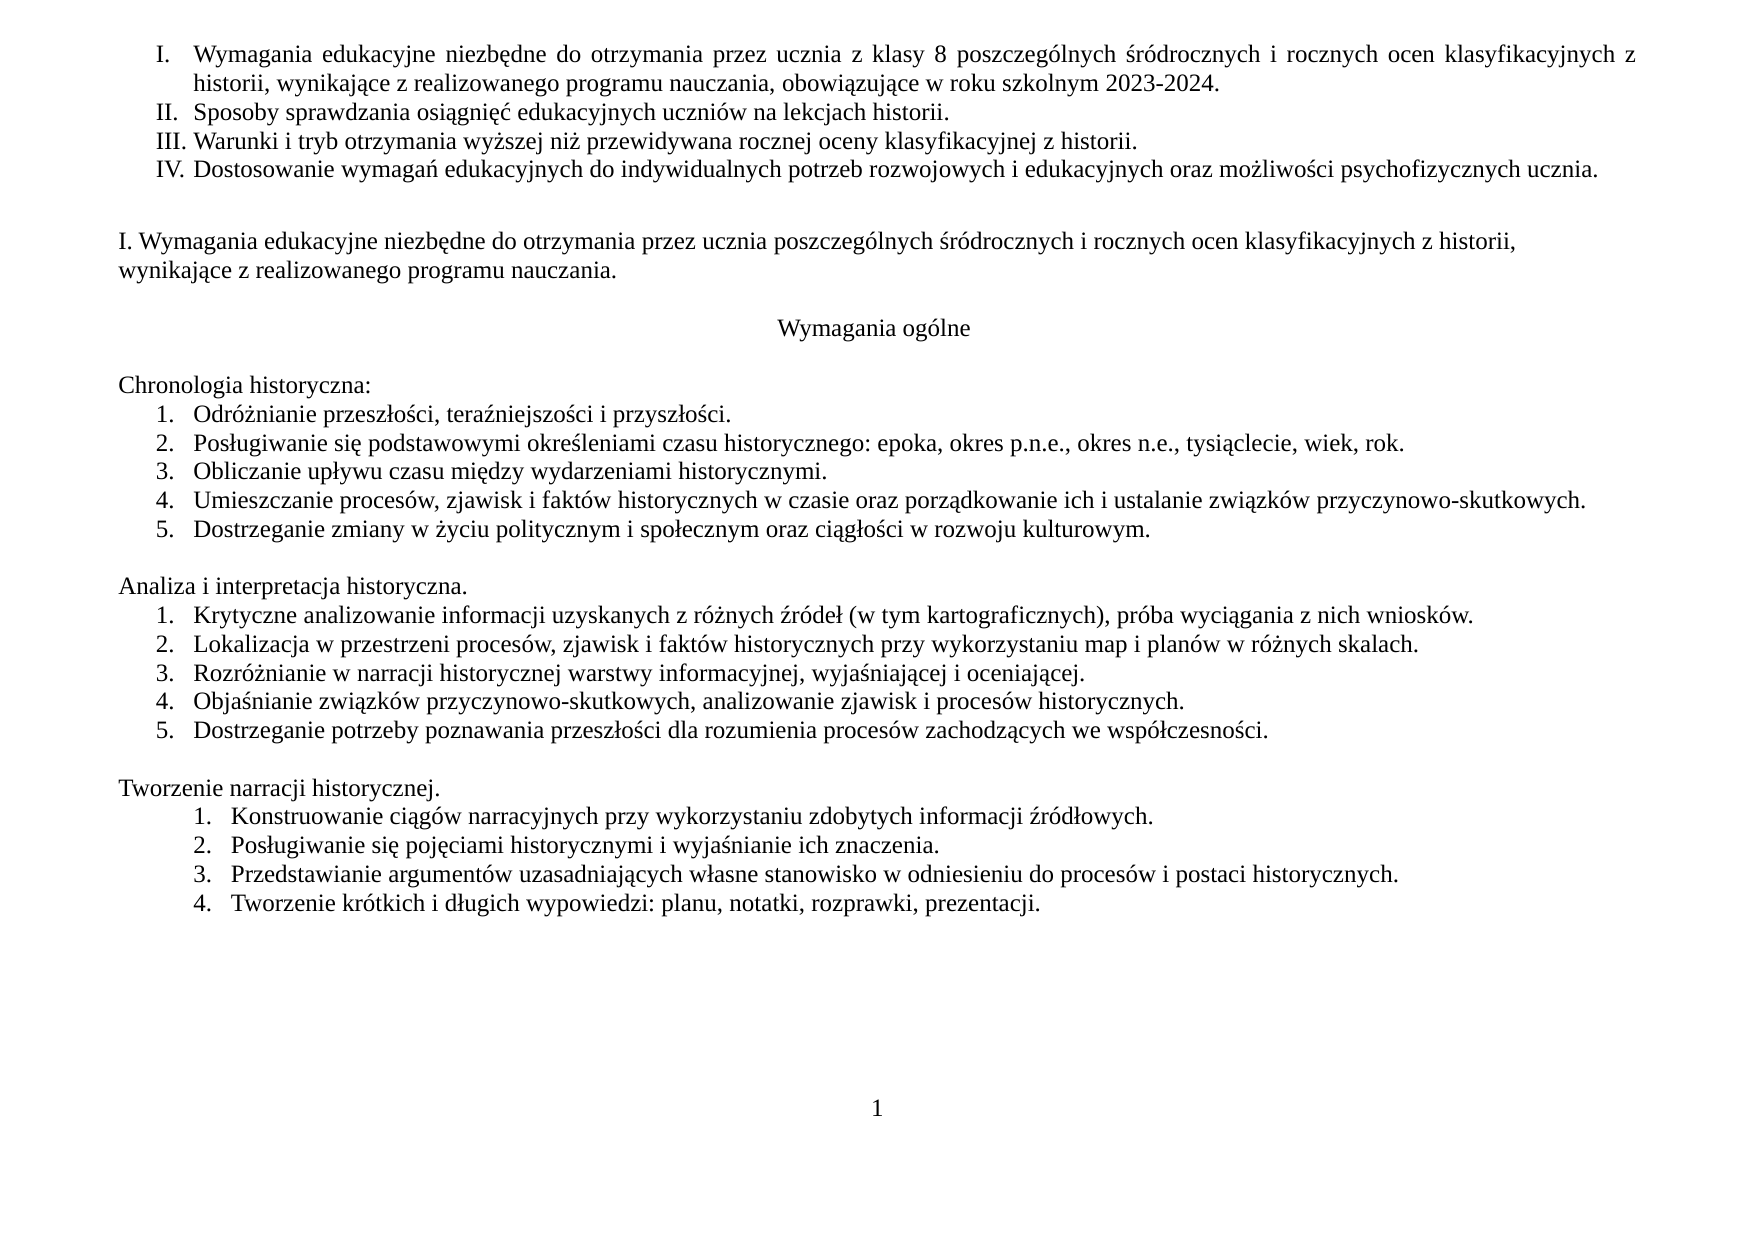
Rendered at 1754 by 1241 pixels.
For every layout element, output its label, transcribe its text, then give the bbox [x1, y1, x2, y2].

list Posługiwanie się podstawowymi określeniami czasu historycznego: epoka, okres p.n.e., okres n.e., tysiąclecie, wiek, rok. [156, 428, 1636, 456]
list Objaśnianie związków przyczynowo-skutkowych, analizowanie zjawisk i procesów historycznych. [156, 686, 1636, 715]
list Rozróżnianie w narracji historycznej warstwy informacyjnej, wyjaśniającej i oceniającej. [156, 658, 1636, 686]
list Odróżnianie przeszłości, teraźniejszości i przyszłości. [156, 399, 1636, 428]
list Umieszczanie procesów, zjawisk i faktów historycznych w czasie oraz porządkowanie ich i ustalanie związków przyczynowo-skutkowych. [156, 485, 1636, 514]
list Lokalizacja w przestrzeni procesów, zjawisk i faktów historycznych przy wykorzystaniu map i planów w różnych skalach. [156, 629, 1636, 658]
list Dostrzeganie zmiany w życiu politycznym i społecznym oraz ciągłości w rozwoju kulturowym. [156, 514, 1636, 543]
text I. Wymagania edukacyjne niezbędne do otrzymania przez ucznia poszczególnych śródrocznych i rocznych ocen klasyfikacyjnych z historii, wynikające z realizowanego programu nauczania. [118, 226, 1636, 284]
list Konstruowanie ciągów narracyjnych przy wykorzystaniu zdobytych informacji źródłowych. [193, 801, 1636, 830]
text Analiza i interpretacja historyczna. [118, 571, 1636, 600]
list Przedstawianie argumentów uzasadniających własne stanowisko w odniesieniu do procesów i postaci historycznych. [193, 859, 1636, 888]
list Warunki i tryb otrzymania wyższej niż przewidywana rocznej oceny klasyfikacyjnej z historii. [156, 126, 1636, 154]
list Obliczanie upływu czasu między wydarzeniami historycznymi. [156, 456, 1636, 485]
text Wymagania ogólne [118, 313, 1636, 341]
list Sposoby sprawdzania osiągnięć edukacyjnych uczniów na lekcjach historii. [156, 97, 1636, 126]
list Krytyczne analizowanie informacji uzyskanych z różnych źródeł (w tym kartograficznych), próba wyciągania z nich wniosków. [156, 600, 1636, 629]
list Dostosowanie wymagań edukacyjnych do indywidualnych potrzeb rozwojowych i edukacyjnych oraz możliwości psychofizycznych ucznia. [156, 154, 1636, 183]
list Posługiwanie się pojęciami historycznymi i wyjaśnianie ich znaczenia. [193, 830, 1636, 859]
text Tworzenie narracji historycznej. [118, 773, 1636, 801]
list Wymagania edukacyjne niezbędne do otrzymania przez ucznia z klasy 8 poszczególnych śródrocznych i rocznych ocen klasyfikacyjnych z historii, wynikające z realizowanego programu nauczania, obowiązujące w roku szkolnym 2023-2024. [156, 39, 1636, 97]
text Chronologia historyczna: [118, 370, 1636, 399]
list Dostrzeganie potrzeby poznawania przeszłości dla rozumienia procesów zachodzących we współczesności. [156, 715, 1636, 744]
list Tworzenie krótkich i długich wypowiedzi: planu, notatki, rozprawki, prezentacji. [193, 888, 1636, 916]
